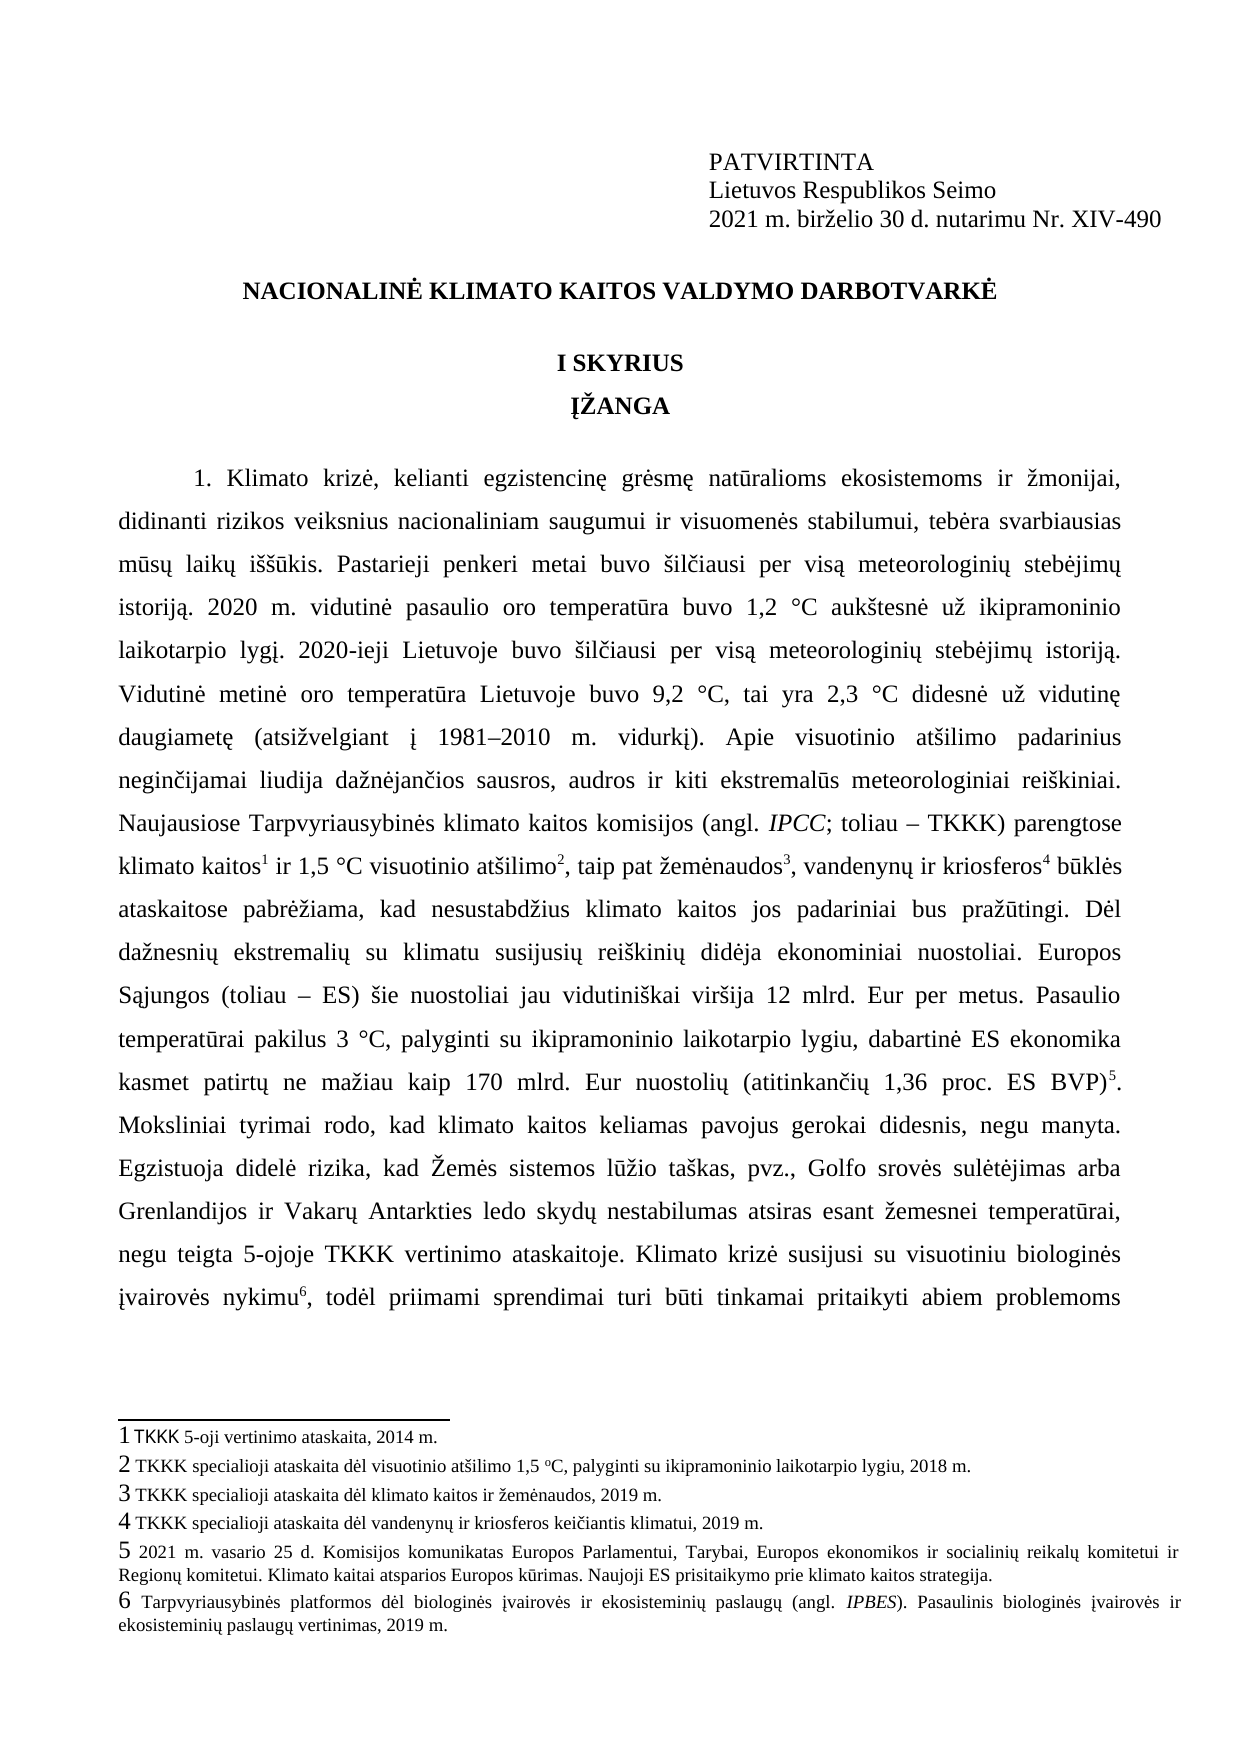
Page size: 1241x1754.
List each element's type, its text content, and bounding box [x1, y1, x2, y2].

text ĮŽANGA [118, 391, 1122, 420]
text 2021 m. vasario 25 d. Komisijos komunikatas Europos Parlamentui, Tarybai, Europos ekonomikos ir socialinių reikalų komitetui ir Regionų komitetui. Klimato kaitai atsparios Europos kūrimas. Naujoji ES prisitaikymo prie klimato kaitos strategija. [118, 1535, 1181, 1586]
text I SKYRIUS [118, 348, 1122, 377]
text Tarpvyriausybinės platformos dėl biologinės įvairovės ir ekosisteminių paslaugų (angl. IPBES). Pasaulinis biologinės įvairovės ir ekosisteminių paslaugų vertinimas, 2019 m. [118, 1586, 1181, 1636]
text Patvirtinta [118, 147, 1181, 176]
text TKKK 5-oji vertinimo ataskaita, 2014 m. [118, 1420, 1122, 1449]
text 2021 m. birželio 30 d. nutarimu Nr. XIV-490 [118, 204, 1181, 233]
text 1. Klimato krizė, kelianti egzistencinę grėsmę natūralioms ekosistemoms ir žmonijai, didinanti rizikos veiksnius nacionaliniam saugumui ir visuomenės stabilumui, tebėra svarbiausias mūsų laikų iššūkis. Pastarieji penkeri metai buvo šilčiausi per visą meteorologinių stebėjimų istoriją. 2020 m. vidutinė pasaulio oro temperatūra buvo 1,2 °C aukštesnė už ikipramoninio laikotarpio lygį. 2020‑ieji Lietuvoje buvo šilčiausi per visą meteorologinių stebėjimų istoriją. Vidutinė metinė oro temperatūra Lietuvoje buvo 9,2 °C, tai yra 2,3 °C didesnė už vidutinę daugiametę (atsižvelgiant į 1981–2010 m. vidurkį). Apie visuotinio atšilimo padarinius neginčijamai liudija dažnėjančios sausros, audros ir kiti ekstremalūs meteorologiniai reiškiniai. Naujausiose Tarpvyriausybinės klimato kaitos komisijos (angl. IPCC; toliau – TKKK) parengtose klimato kaitos ir 1,5 °C visuotinio atšilimo, taip pat žemėnaudos, vandenynų ir kriosferos būklės ataskaitose pabrėžiama, kad nesustabdžius klimato kaitos jos padariniai bus pražūtingi. Dėl dažnesnių ekstremalių su klimatu susijusių reiškinių didėja ekonominiai nuostoliai. Europos Sąjungos (toliau – ES) šie nuostoliai jau vidutiniškai viršija 12 mlrd. Eur per metus. Pasaulio temperatūrai pakilus 3 °C, palyginti su ikipramoninio laikotarpio lygiu, dabartinė ES ekonomika kasmet patirtų ne mažiau kaip 170 mlrd. Eur nuostolių (atitinkančių 1,36 proc. ES BVP). Moksliniai tyrimai rodo, kad klimato kaitos keliamas pavojus gerokai didesnis, negu manyta. Egzistuoja didelė rizika, kad Žemės sistemos lūžio taškas, pvz., Golfo srovės sulėtėjimas arba Grenlandijos ir Vakarų Antarkties ledo skydų nestabilumas atsiras esant žemesnei temperatūrai, negu teigta 5-ojoje TKKK vertinimo ataskaitoje. Klimato krizė susijusi su visuotiniu biologinės įvairovės nykimu, todėl priimami sprendimai turi būti tinkamai pritaikyti abiem problemoms [118, 463, 1122, 1311]
text TKKK specialioji ataskaita dėl visuotinio atšilimo 1,5 oC, palyginti su ikipramoninio laikotarpio lygiu, 2018 m. [118, 1449, 1181, 1478]
text TKKK specialioji ataskaita dėl vandenynų ir kriosferos keičiantis klimatui, 2019 m. [118, 1506, 1181, 1535]
text NACIONALINĖ KLIMATO KAITOS VALDYMO DARBOTVARKĖ [118, 276, 1122, 305]
text TKKK specialioji ataskaita dėl klimato kaitos ir žemėnaudos, 2019 m. [118, 1478, 1181, 1506]
text Lietuvos Respublikos Seimo [118, 176, 1181, 204]
